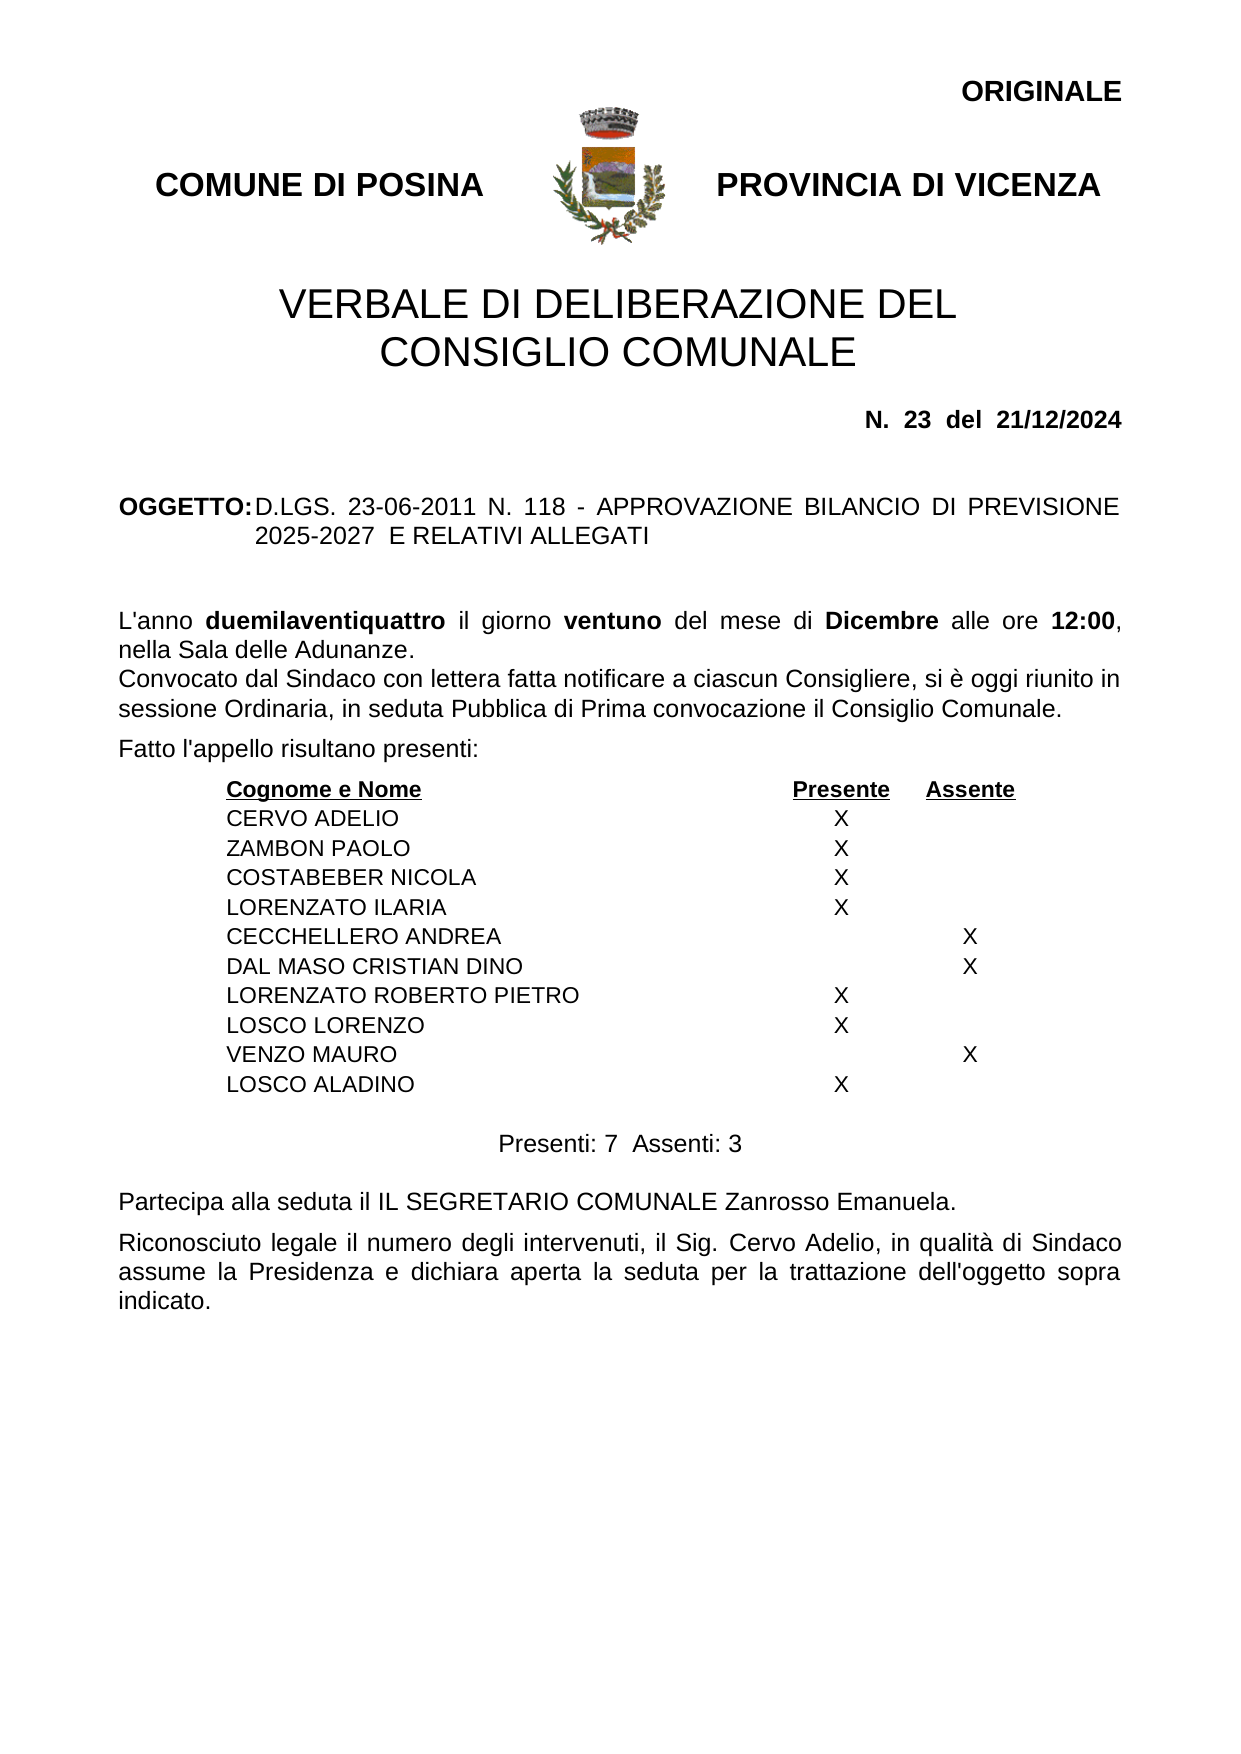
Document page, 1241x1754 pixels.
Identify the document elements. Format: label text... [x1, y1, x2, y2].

table_cell X [905, 952, 1036, 981]
table_cell X [778, 893, 904, 922]
table_header PROVINCIA DI VICENZA [698, 108, 1120, 261]
table_cell X [778, 834, 904, 863]
text Riconosciuto legale il numero degli intervenuti, il Sig. Cervo Adelio, in qualità di Sindaco assume la Presidenza e dichiara aperta la seduta per la trattazione dell'oggetto sopra indicato. [118, 1227, 1122, 1314]
text Partecipa alla seduta il IL SEGRETARIO COMUNALE Zanrosso Emanuela. [118, 1187, 1122, 1216]
picture [552, 107, 666, 247]
table_cell LORENZATO ILARIA [219, 893, 778, 922]
table_cell [778, 952, 904, 981]
text Presenti: 7 Assenti: 3 [118, 1128, 1122, 1157]
table_header COMUNE DI POSINA [119, 108, 520, 261]
table_header OGGETTO: [119, 492, 254, 550]
table_cell [905, 805, 1036, 834]
table_cell DAL MASO CRISTIAN DINO [219, 952, 778, 981]
table_cell [905, 981, 1036, 1011]
table_cell X [905, 1040, 1036, 1070]
table_cell CECCHELLERO ANDREA [219, 923, 778, 952]
table_cell LOSCO LORENZO [219, 1011, 778, 1040]
table_cell [905, 1011, 1036, 1040]
table_cell X [778, 981, 904, 1011]
table_cell LORENZATO ROBERTO PIETRO [219, 981, 778, 1011]
table_cell X [778, 1070, 904, 1099]
table_cell [905, 1070, 1036, 1099]
table_cell X [905, 923, 1036, 952]
text Convocato dal Sindaco con lettera fatta notificare a ciascun Consigliere, si è oggi riunito in sessione Ordinaria, in seduta Pubblica di Prima convocazione il Consiglio Comunale. [118, 664, 1122, 722]
text Fatto l'appello risultano presenti: [118, 734, 1122, 763]
table_cell [905, 834, 1036, 863]
table_header [520, 108, 697, 261]
table_header Presente [778, 775, 904, 804]
table_header Cognome e Nome [219, 775, 778, 804]
table_cell LOSCO ALADINO [219, 1070, 778, 1099]
table_cell X [778, 1011, 904, 1040]
table_cell [778, 1040, 904, 1070]
table_header Assente [905, 775, 1036, 804]
table_cell [905, 864, 1036, 893]
table_cell ZAMBON PAOLO [219, 834, 778, 863]
text VERBALE DI DELIBERAZIONE DEL CONSIGLIO COMUNALE [177, 280, 1058, 376]
table_cell COSTABEBER NICOLA [219, 864, 778, 893]
table_cell X [778, 805, 904, 834]
table_cell [905, 893, 1036, 922]
table_cell [778, 923, 904, 952]
text N. 23 del 21/12/2024 [118, 405, 1122, 434]
text L'anno duemilaventiquattro il giorno ventuno del mese di Dicembre alle ore 12:00, nella Sala delle Adunanze. [118, 606, 1122, 664]
text ORIGINALE [118, 74, 1122, 107]
table_cell CERVO ADELIO [219, 805, 778, 834]
table_header D.LGS. 23-06-2011 N. 118 - APPROVAZIONE BILANCIO DI PREVISIONE 2025-2027 E RELATIVI ALLEGATI [255, 492, 1120, 550]
table_cell X [778, 864, 904, 893]
table_cell VENZO MAURO [219, 1040, 778, 1070]
